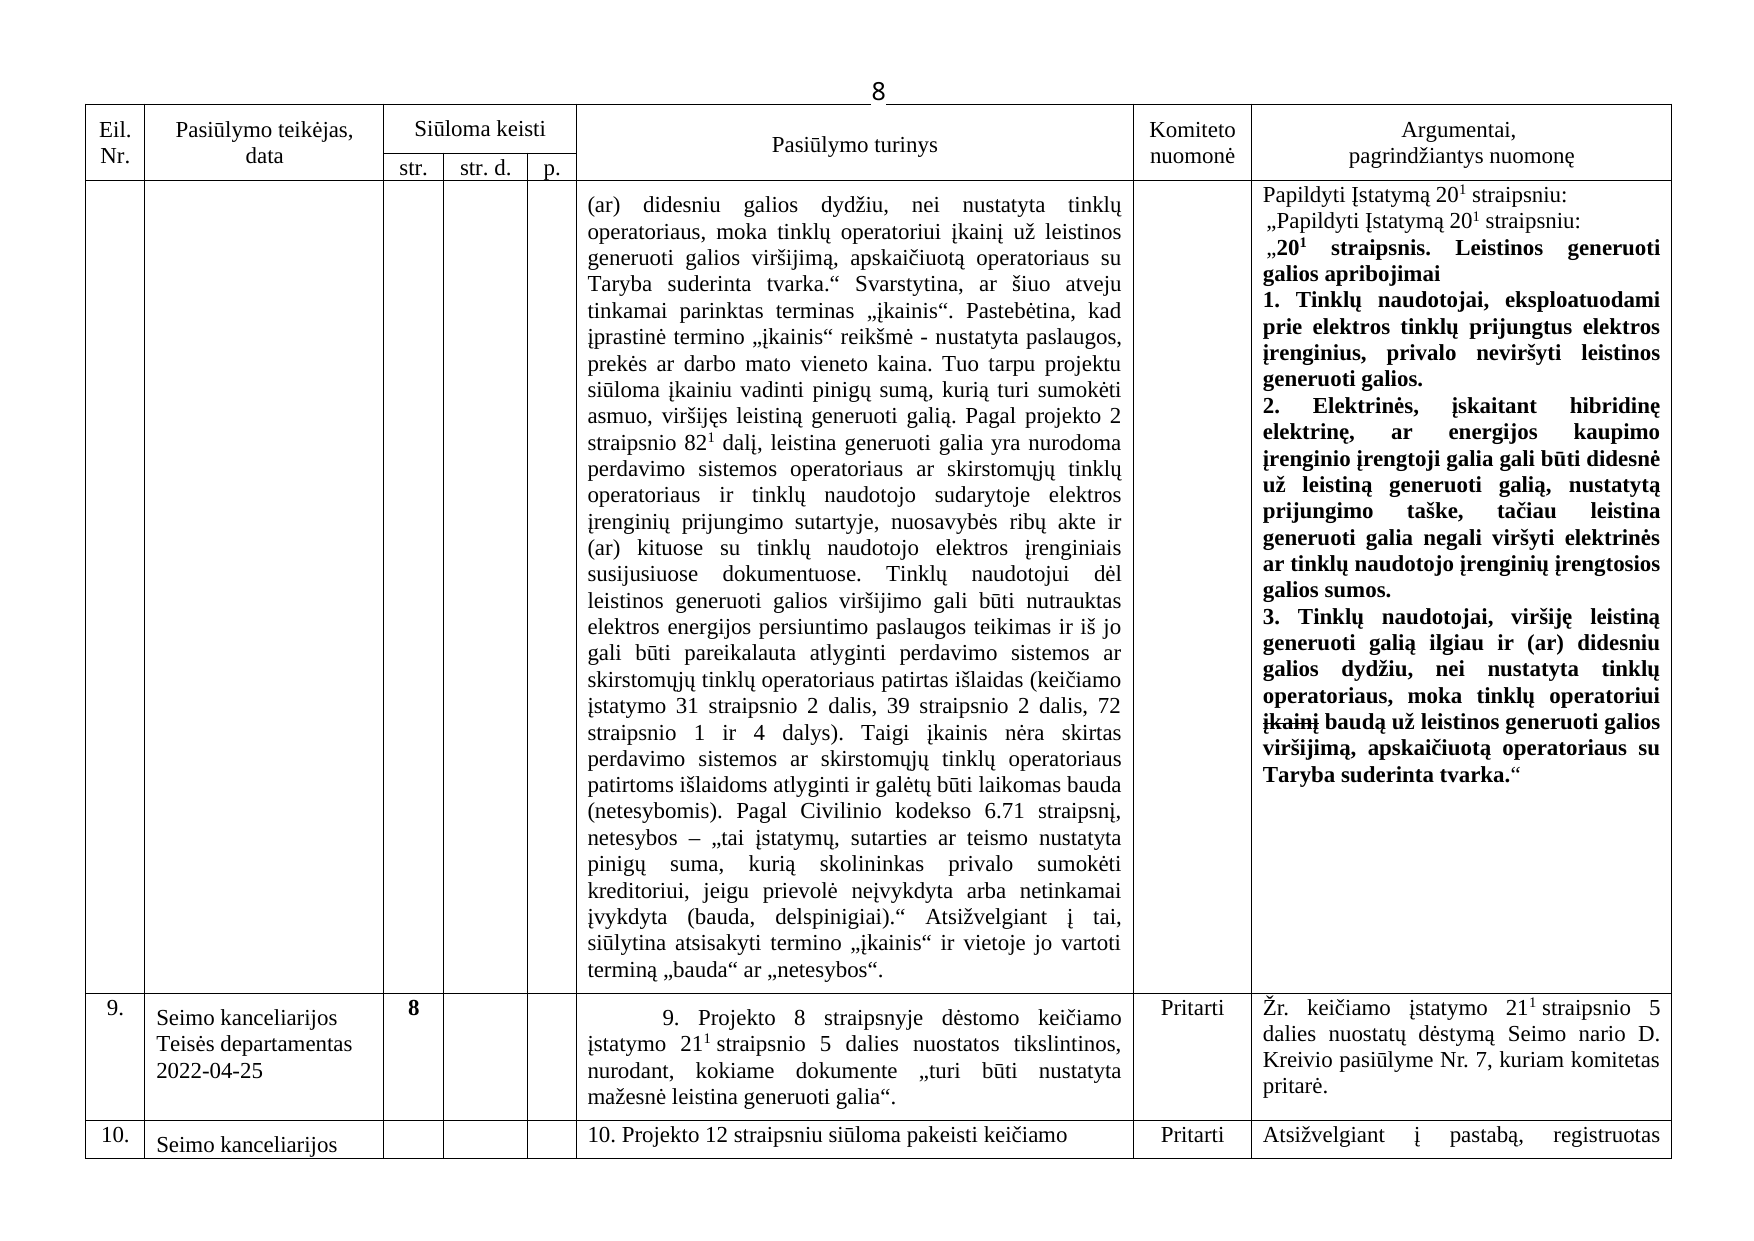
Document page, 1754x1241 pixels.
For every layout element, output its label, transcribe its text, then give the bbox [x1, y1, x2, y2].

table_cell 9. [86, 994, 144, 1120]
table_header Argumentai, pagrindžiantys nuomonę [1252, 105, 1671, 180]
table_cell [444, 181, 527, 992]
table_cell str. d. [444, 154, 527, 180]
table_header Komiteto nuomonė [1134, 105, 1251, 180]
table_cell [384, 1121, 443, 1158]
table_cell p. [528, 154, 576, 180]
table_cell 9. Projekto 8 straipsnyje dėstomo keičiamo įstatymo 211 straipsnio 5 dalies nuostatos tikslintinos, nurodant, kokiame dokumente „turi būti nustatyta mažesnė leistina generuoti galia“. [577, 994, 1133, 1120]
table_cell 10. [86, 1121, 144, 1158]
table_cell [528, 181, 576, 992]
table_cell [1134, 181, 1251, 992]
table_header Eil. Nr. [86, 105, 144, 180]
table_header Siūloma keisti [384, 105, 576, 153]
table_cell [528, 1121, 576, 1158]
table_cell Pritarti [1134, 1121, 1251, 1158]
table_cell Papildyti Įstatymą 201 straipsniu: „Papildyti Įstatymą 201 straipsniu: „201 straipsnis. Leistinos generuoti galios apribojimai 1. Tinklų naudotojai, eksploatuodami prie elektros tinklų prijungtus elektros įrenginius, privalo neviršyti leistinos generuoti galios. 2. Elektrinės, įskaitant hibridinę elektrinę, ar energijos kaupimo įrenginio įrengtoji galia gali būti didesnė už leistiną generuoti galią, nustatytą prijungimo taške, tačiau leistina generuoti galia negali viršyti elektrinės ar tinklų naudotojo įrenginių įrengtosios galios sumos. 3. Tinklų naudotojai, viršiję leistiną generuoti galią ilgiau ir (ar) didesniu galios dydžiu, nei nustatyta tinklų operatoriaus, moka tinklų operatoriui įkainį baudą už leistinos generuoti galios viršijimą, apskaičiuotą operatoriaus su Taryba suderinta tvarka.“ [1252, 181, 1671, 992]
table_cell Atsižvelgiant į pastabą, registruotas [1252, 1121, 1671, 1158]
table_cell Seimo kanceliarijos Teisės departamentas 2022-04-25 [145, 994, 383, 1120]
table_cell 10. Projekto 12 straipsniu siūloma pakeisti keičiamo [577, 1121, 1133, 1158]
table_header Pasiūlymo turinys [577, 105, 1133, 180]
table_cell [384, 181, 443, 992]
table_cell Seimo kanceliarijos [145, 1121, 383, 1158]
table_cell Pritarti [1134, 994, 1251, 1120]
table_cell str. [384, 154, 443, 180]
table_cell [86, 181, 144, 992]
table_cell Žr. keičiamo įstatymo 211 straipsnio 5 dalies nuostatų dėstymą Seimo nario D. Kreivio pasiūlyme Nr. 7, kuriam komitetas pritarė. [1252, 994, 1671, 1120]
table_cell 8 [384, 994, 443, 1120]
table_cell [528, 994, 576, 1120]
table_cell [145, 181, 383, 992]
table_cell [444, 1121, 527, 1158]
table_cell (ar) didesniu galios dydžiu, nei nustatyta tinklų operatoriaus, moka tinklų operatoriui įkainį už leistinos generuoti galios viršijimą, apskaičiuotą operatoriaus su Taryba suderinta tvarka.“ Svarstytina, ar šiuo atveju tinkamai parinktas terminas „įkainis“. Pastebėtina, kad įprastinė termino „įkainis“ reikšmė - nustatyta paslaugos, prekės ar darbo mato vieneto kaina. Tuo tarpu projektu siūloma įkainiu vadinti pinigų sumą, kurią turi sumokėti asmuo, viršijęs leistiną generuoti galią. Pagal projekto 2 straipsnio 821 dalį, leistina generuoti galia yra nurodoma perdavimo sistemos operatoriaus ar skirstomųjų tinklų operatoriaus ir tinklų naudotojo sudarytoje elektros įrenginių prijungimo sutartyje, nuosavybės ribų akte ir (ar) kituose su tinklų naudotojo elektros įrenginiais susijusiuose dokumentuose. Tinklų naudotojui dėl leistinos generuoti galios viršijimo gali būti nutrauktas elektros energijos persiuntimo paslaugos teikimas ir iš jo gali būti pareikalauta atlyginti perdavimo sistemos ar skirstomųjų tinklų operatoriaus patirtas išlaidas (keičiamo įstatymo 31 straipsnio 2 dalis, 39 straipsnio 2 dalis, 72 straipsnio 1 ir 4 dalys). Taigi įkainis nėra skirtas perdavimo sistemos ar skirstomųjų tinklų operatoriaus patirtoms išlaidoms atlyginti ir galėtų būti laikomas bauda (netesybomis). Pagal Civilinio kodekso 6.71 straipsnį, netesybos – „tai įstatymų, sutarties ar teismo nustatyta pinigų suma, kurią skolininkas privalo sumokėti kreditoriui, jeigu prievolė neįvykdyta arba netinkamai įvykdyta (bauda, delspinigiai).“ Atsižvelgiant į tai, siūlytina atsisakyti termino „įkainis“ ir vietoje jo vartoti terminą „bauda“ ar „netesybos“. [577, 181, 1133, 992]
table_header Pasiūlymo teikėjas, data [145, 105, 383, 180]
table_cell [444, 994, 527, 1120]
